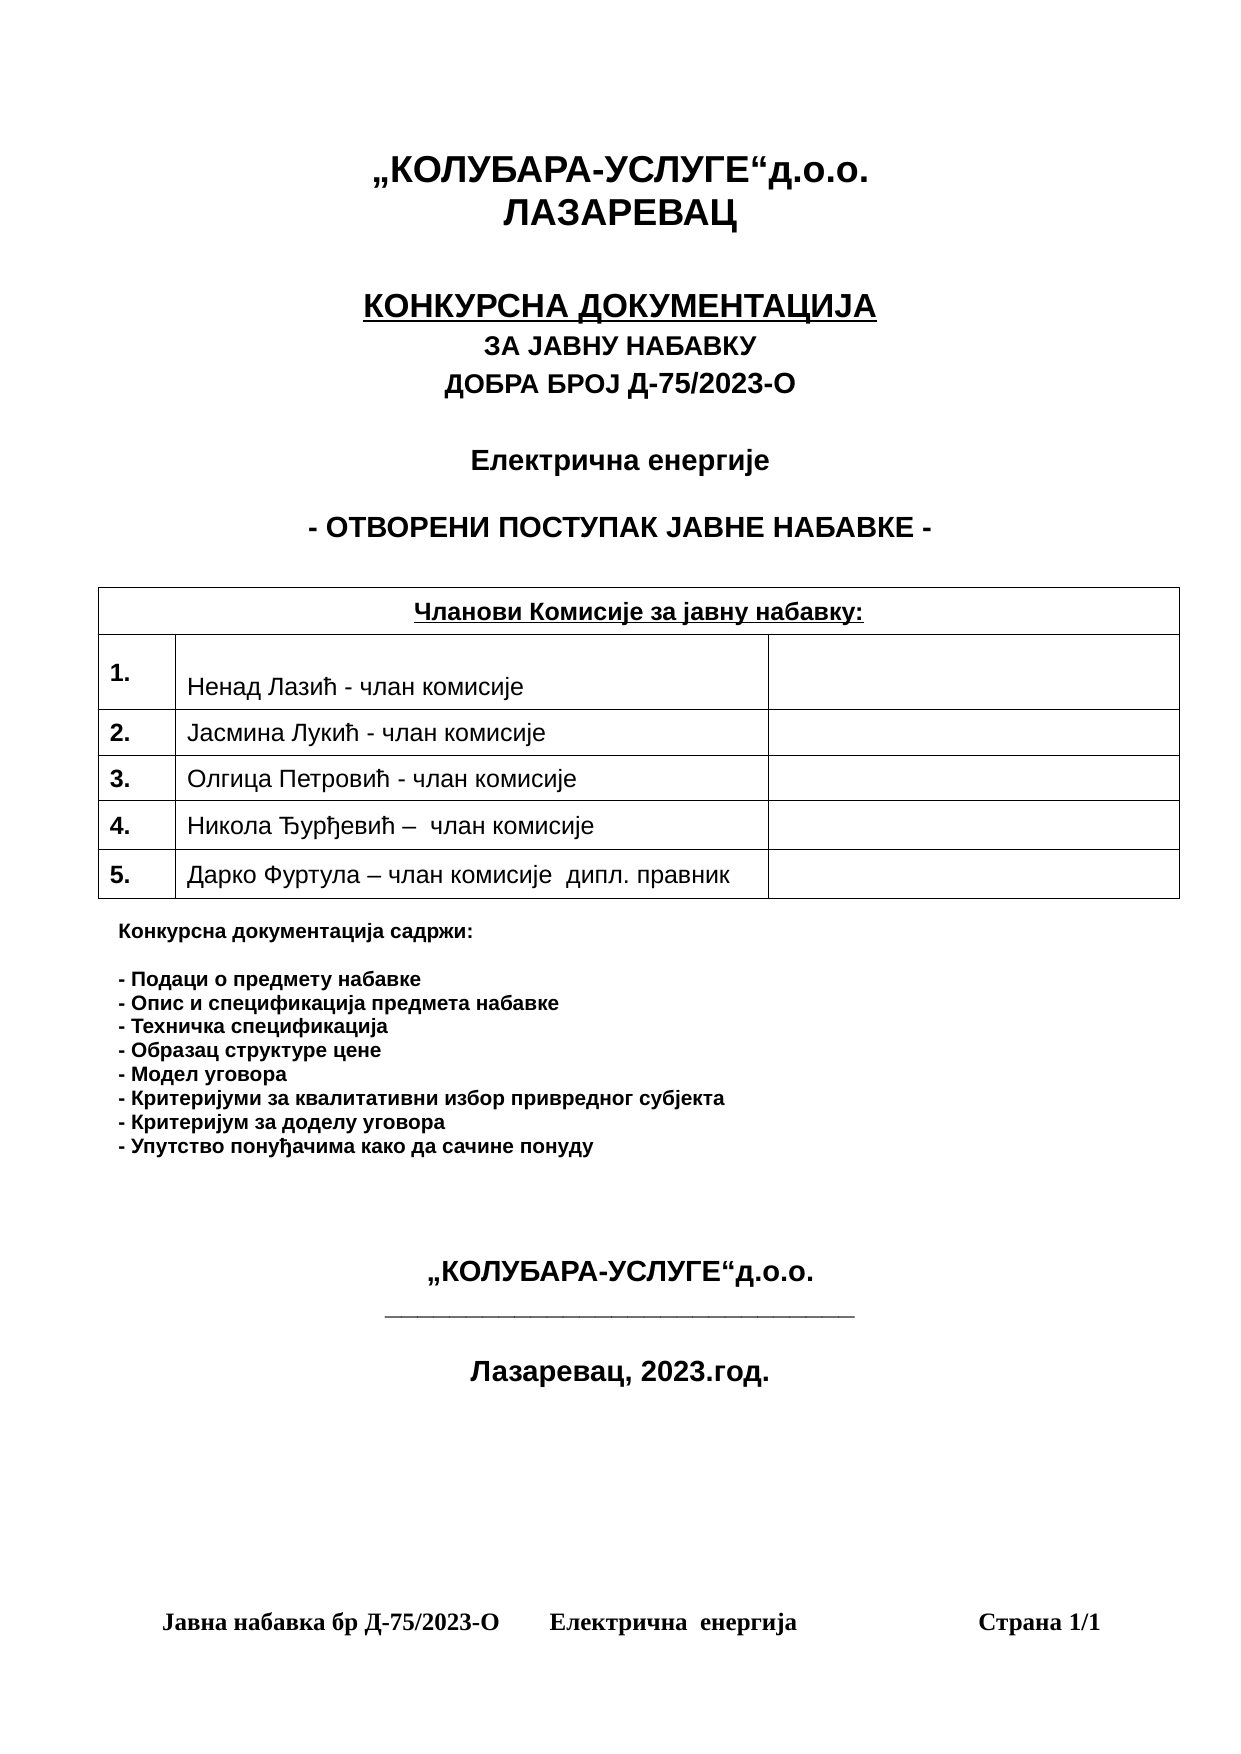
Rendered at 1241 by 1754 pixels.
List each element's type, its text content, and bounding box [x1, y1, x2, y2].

table_cell 5. [99, 850, 175, 898]
table_cell 4. [99, 801, 175, 849]
text Електрична енергије [118, 443, 1122, 477]
text _____________________________ [118, 1287, 1122, 1321]
table_cell Ненад Лазић - члан комисије [176, 635, 768, 709]
table_cell 3. [99, 756, 175, 800]
table_cell Олгица Петровић - члан комисије [176, 756, 768, 800]
table_cell [769, 710, 1179, 755]
table_cell [769, 801, 1179, 849]
text Конкурсна документација садржи: [118, 918, 1122, 942]
text - Модел уговора [118, 1062, 1122, 1086]
text Лазаревац, 2023.год. [118, 1354, 1122, 1388]
table_cell Јасмина Лукић - члан комисије [176, 710, 768, 755]
table_cell [769, 756, 1179, 800]
text - Критеријуми за квалитативни избор привредног субјекта [118, 1086, 1122, 1110]
text - Подаци о предмету набавке [118, 966, 1122, 990]
table_cell [769, 850, 1179, 898]
text КОНКУРСНА ДОКУМЕНТАЦИЈА [118, 286, 1122, 325]
table_cell 2. [99, 710, 175, 755]
table_cell 1. [99, 635, 175, 709]
text ЛАЗАРЕВАЦ [118, 190, 1122, 233]
text - Опис и спецификација предмета набавке [118, 990, 1122, 1014]
text - Образац структуре цене [118, 1038, 1122, 1062]
table_cell [769, 635, 1179, 709]
text ЗА ЈАВНУ НАБАВКУ [118, 330, 1122, 361]
text ДОБРА БРОЈ Д-75/2023-O [118, 366, 1122, 399]
text „КОЛУБАРА-УСЛУГЕ“д.о.о. [118, 147, 1122, 190]
text - Техничка спецификација [118, 1014, 1122, 1038]
table_header Чланови Комисије за јавну набавку: [99, 588, 1179, 634]
text - Упутство понуђачима како да сачине понуду [118, 1134, 1122, 1158]
text - ОТВОРЕНИ ПОСТУПАК ЈАВНЕ НАБАВКЕ - [118, 510, 1122, 544]
text - Критеријум за доделу уговора [118, 1110, 1122, 1134]
text „КОЛУБАРА-УСЛУГЕ“д.о.о. [118, 1254, 1122, 1287]
table_cell Никола Ђурђевић – члан комисије [176, 801, 768, 849]
table_cell Дарко Фуртула – члан комисије дипл. правник [176, 850, 768, 898]
